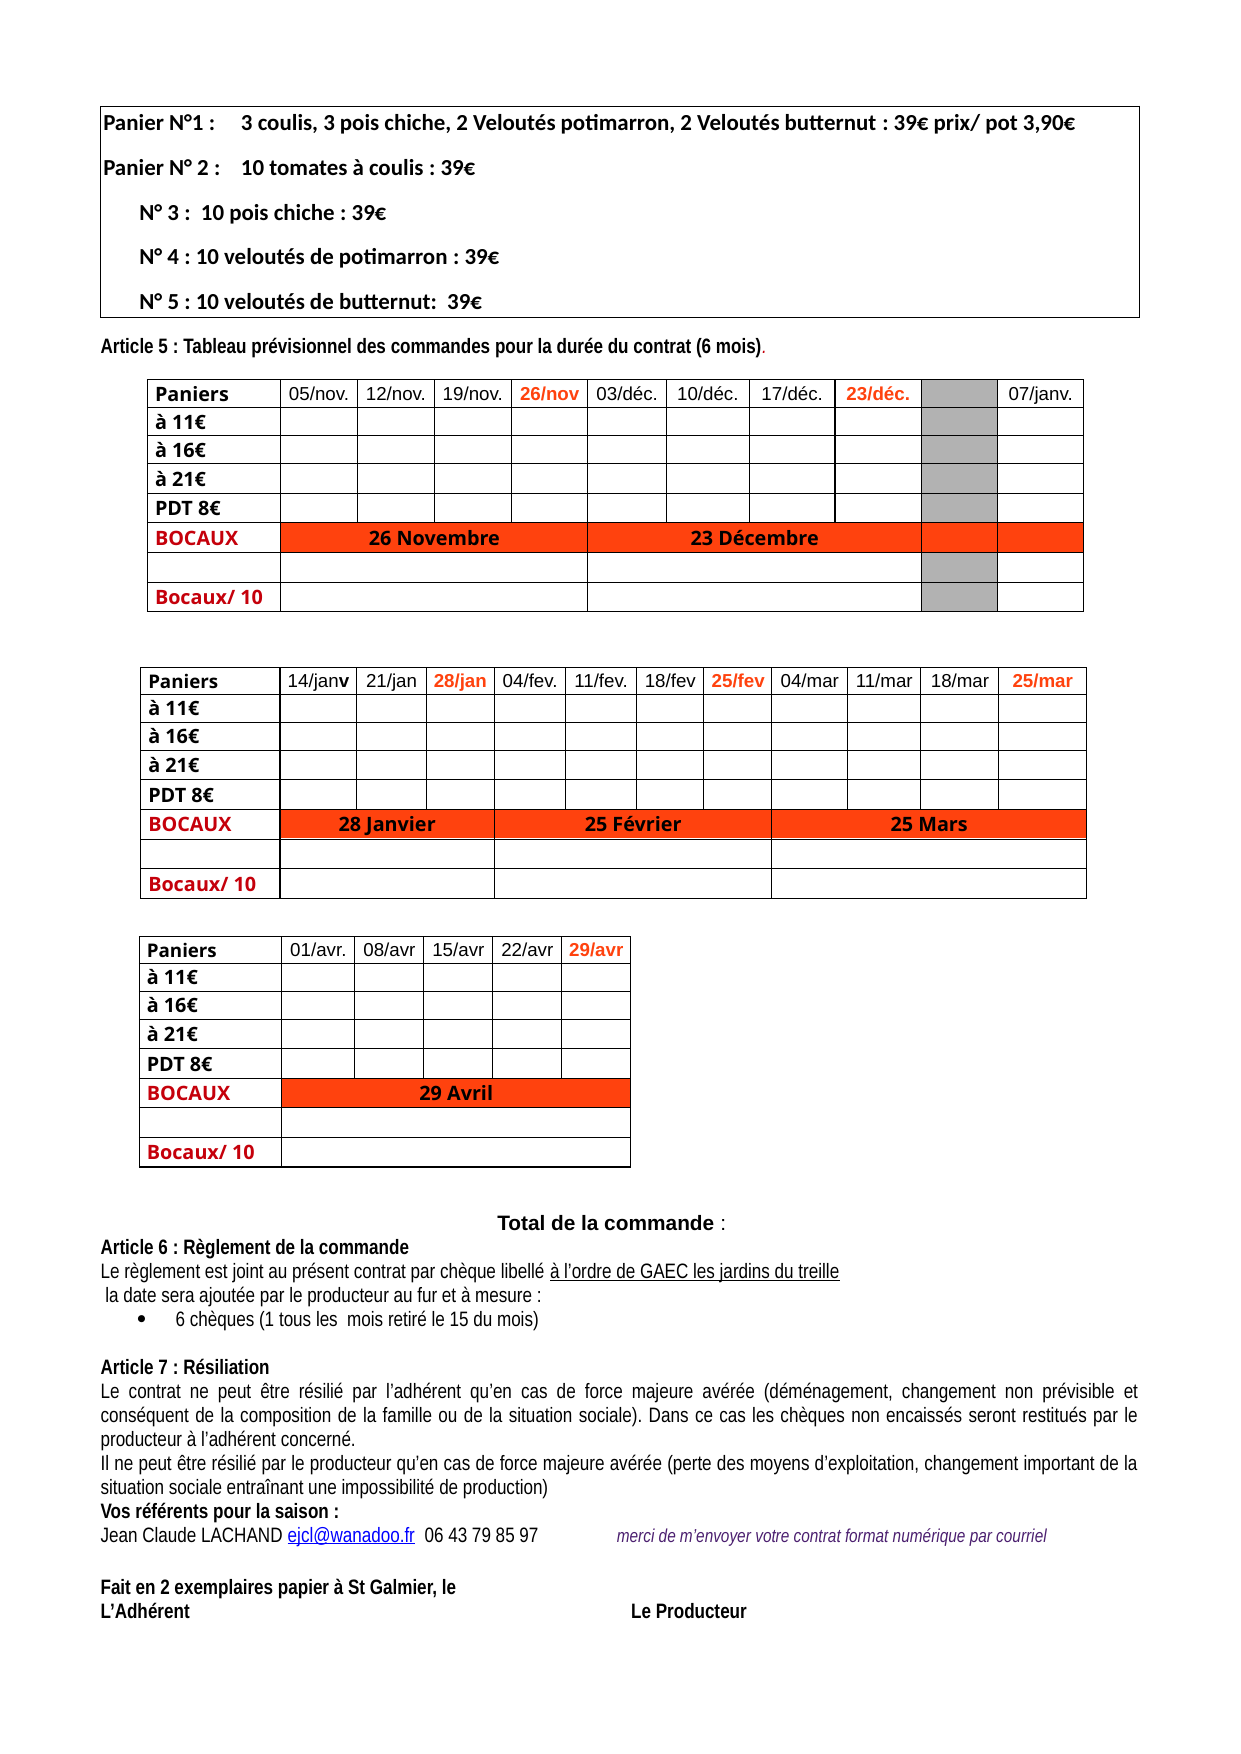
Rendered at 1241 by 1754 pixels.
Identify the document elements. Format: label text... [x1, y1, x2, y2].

table_cell [493, 1049, 561, 1078]
table_header 04/fev. [495, 668, 565, 694]
table_cell [999, 751, 1086, 779]
table_header Paniers [148, 380, 280, 407]
table_cell [998, 436, 1083, 463]
table_cell [566, 780, 636, 809]
table_header 26/nov [512, 380, 587, 407]
table_cell [493, 1020, 561, 1048]
table_cell [427, 723, 494, 750]
table_cell [281, 723, 356, 750]
table_header 10/déc. [667, 380, 749, 407]
table_cell [495, 723, 565, 750]
table_cell [750, 408, 834, 435]
table_cell [921, 723, 998, 750]
table_cell [148, 553, 280, 582]
table_cell [512, 464, 587, 493]
text Vos référents pour la saison : [100, 1499, 1140, 1523]
text N° 5 : 10 veloutés de butternut: 39€ [101, 284, 1139, 317]
table_cell à 21€ [141, 751, 279, 779]
table_header 05/nov. [281, 380, 357, 407]
table_header 03/déc. [588, 380, 666, 407]
table_header 11/fev. [566, 668, 636, 694]
table_cell [848, 723, 920, 750]
text Article 5 : Tableau prévisionnel des commandes pour la durée du contrat (6 mois). [100, 334, 1140, 358]
table_cell [357, 751, 426, 779]
table_cell [562, 1049, 630, 1078]
table_cell [512, 436, 587, 463]
table_cell [848, 780, 920, 809]
table_cell [998, 464, 1083, 493]
table_cell [355, 964, 423, 991]
table_cell [922, 553, 997, 582]
table_cell [999, 723, 1086, 750]
table_cell 29 Avril [282, 1079, 630, 1107]
table_cell [667, 436, 749, 463]
table_cell [998, 523, 1083, 552]
table_cell [495, 751, 565, 779]
table_cell [562, 964, 630, 991]
table_cell à 21€ [140, 1020, 281, 1048]
table_cell [435, 408, 511, 435]
table_cell [836, 464, 921, 493]
table_cell [282, 1049, 354, 1078]
table_cell [998, 408, 1083, 435]
table_cell 26 Novembre [281, 523, 587, 552]
table_cell [424, 964, 492, 991]
table_cell [921, 751, 998, 779]
table_cell [772, 723, 847, 750]
table_cell 25 Février [495, 810, 771, 838]
table_header 12/nov. [358, 380, 434, 407]
table_cell [281, 464, 357, 493]
table_cell [566, 695, 636, 722]
table_header 11/mar [848, 668, 920, 694]
text la date sera ajoutée par le producteur au fur et à mesure : [100, 1283, 1140, 1307]
table_cell [435, 494, 511, 522]
table_cell à 16€ [140, 992, 281, 1018]
table_cell [358, 464, 434, 493]
table_cell [355, 1049, 423, 1078]
table_header 29/avr [562, 937, 630, 962]
table_cell [704, 723, 771, 750]
table_cell [282, 1020, 354, 1048]
text Il ne peut être résilié par le producteur qu’en cas de force majeure avérée (perte des moyens d’exploitation, changement important de la situation sociale entraînant une impossibilité de production) [100, 1451, 1140, 1499]
table_cell [512, 494, 587, 522]
table_cell [667, 494, 749, 522]
table_cell [281, 553, 587, 582]
table_cell [998, 553, 1083, 582]
text Le contrat ne peut être résilié par l’adhérent qu’en cas de force majeure avérée (déménagement, changement non prévisible et conséquent de la composition de la famille ou de la situation sociale). Dans ce cas les chèques non encaissés seront restitués par le producteur à l’adhérent concerné. [100, 1379, 1140, 1451]
table_cell [435, 464, 511, 493]
table_cell [772, 840, 1086, 868]
table_header [922, 380, 997, 407]
table_cell [357, 723, 426, 750]
table_cell [140, 1108, 281, 1137]
table_cell [922, 464, 997, 493]
table_header 25/mar [999, 668, 1086, 694]
table_cell PDT 8€ [148, 494, 280, 522]
text L’Adhérent Le Producteur [100, 1599, 1140, 1623]
text Panier N°1 : 3 coulis, 3 pois chiche, 2 Veloutés potimarron, 2 Veloutés butternut : 39€ prix/ pot 3,90€ [101, 107, 1139, 136]
table_cell [704, 780, 771, 809]
table_cell [848, 751, 920, 779]
table_cell [435, 436, 511, 463]
table_cell [772, 695, 847, 722]
table_cell [358, 408, 434, 435]
text Article 7 : Résiliation [100, 1355, 1140, 1379]
table_cell [562, 1020, 630, 1048]
table_cell [922, 494, 997, 522]
table_cell [704, 751, 771, 779]
table_cell PDT 8€ [140, 1049, 281, 1078]
table_header 04/mar [772, 668, 847, 694]
table_cell [281, 751, 356, 779]
table_cell BOCAUX [148, 523, 280, 552]
table_cell à 11€ [148, 408, 280, 435]
table_cell [281, 869, 494, 898]
table_header 25/fev [704, 668, 771, 694]
table_cell [493, 964, 561, 991]
table_cell à 11€ [140, 964, 281, 991]
table_cell [281, 408, 357, 435]
text Jean Claude LACHAND ejcl@wanadoo.fr 06 43 79 85 97 merci de m’envoyer votre contrat format numérique par courriel [100, 1523, 1140, 1547]
table_cell [637, 723, 703, 750]
table_cell 23 Décembre [588, 523, 921, 552]
table_cell [357, 780, 426, 809]
table_cell [493, 992, 561, 1018]
table_header 14/janv [281, 668, 356, 694]
table_cell [495, 840, 771, 868]
table_cell [772, 751, 847, 779]
text Total de la commande : [100, 1211, 1140, 1235]
table_cell [637, 780, 703, 809]
table_cell Bocaux/ 10 [141, 869, 279, 898]
table_cell [998, 494, 1083, 522]
table_cell [637, 751, 703, 779]
table_cell [427, 751, 494, 779]
table_cell [704, 695, 771, 722]
table_cell [281, 695, 356, 722]
table_header 18/fev [637, 668, 703, 694]
table_cell à 16€ [141, 723, 279, 750]
table_header Paniers [141, 668, 279, 694]
table_cell [282, 964, 354, 991]
table_cell [667, 408, 749, 435]
table_cell [588, 494, 666, 522]
table_cell [562, 992, 630, 1018]
table_cell Bocaux/ 10 [148, 583, 280, 611]
table_cell [922, 523, 997, 552]
table_cell Bocaux/ 10 [140, 1138, 281, 1166]
table_header 22/avr [493, 937, 561, 962]
table_header 18/mar [921, 668, 998, 694]
table_cell [588, 553, 921, 582]
text N° 4 : 10 veloutés de potimarron : 39€ [101, 240, 1139, 270]
table_cell [588, 464, 666, 493]
table_cell [637, 695, 703, 722]
text N° 3 : 10 pois chiche : 39€ [101, 195, 1139, 226]
table_cell [921, 695, 998, 722]
table_cell [999, 695, 1086, 722]
text Panier N° 2 : 10 tomates à coulis : 39€ [101, 150, 1139, 181]
table_cell [495, 869, 771, 898]
table_cell [836, 408, 921, 435]
table_cell [281, 494, 357, 522]
table_cell [281, 583, 587, 611]
table_cell [588, 436, 666, 463]
table_cell [836, 494, 921, 522]
table_cell [999, 780, 1086, 809]
table_cell [750, 494, 834, 522]
table_cell [495, 780, 565, 809]
table_header 21/jan [357, 668, 426, 694]
table_cell [566, 723, 636, 750]
table_header 28/jan [427, 668, 494, 694]
list 6 chèques (1 tous les mois retiré le 15 du mois) [138, 1307, 1140, 1331]
table_cell [281, 436, 357, 463]
table_header 07/janv. [998, 380, 1083, 407]
table_cell [772, 780, 847, 809]
table_header 15/avr [424, 937, 492, 962]
table_header 08/avr [355, 937, 423, 962]
table_cell [427, 695, 494, 722]
table_cell [282, 992, 354, 1018]
text Le règlement est joint au présent contrat par chèque libellé à l’ordre de GAEC les jardins du treille [100, 1259, 1140, 1283]
table_cell [357, 695, 426, 722]
table_cell à 16€ [148, 436, 280, 463]
table_cell PDT 8€ [141, 780, 279, 809]
table_header 17/déc. [750, 380, 834, 407]
table_cell [667, 464, 749, 493]
table_cell [836, 436, 921, 463]
table_cell [998, 583, 1083, 611]
table_cell [427, 780, 494, 809]
table_cell [281, 780, 356, 809]
table_cell [141, 840, 279, 868]
table_cell [282, 1108, 630, 1137]
table_cell [355, 1020, 423, 1048]
table_cell BOCAUX [141, 810, 279, 838]
table_header 01/avr. [282, 937, 354, 962]
table_header 19/nov. [435, 380, 511, 407]
table_cell [424, 992, 492, 1018]
text Fait en 2 exemplaires papier à St Galmier, le [100, 1575, 1140, 1599]
table_cell 28 Janvier [281, 810, 494, 838]
table_cell [750, 436, 834, 463]
table_cell [921, 780, 998, 809]
text Article 6 : Règlement de la commande [100, 1235, 1140, 1259]
table_cell [922, 408, 997, 435]
table_cell à 11€ [141, 695, 279, 722]
table_cell [922, 583, 997, 611]
table_cell [848, 695, 920, 722]
table_cell [355, 992, 423, 1018]
table_cell [282, 1138, 630, 1166]
table_cell [281, 840, 494, 868]
table_cell 25 Mars [772, 810, 1086, 838]
table_cell [424, 1049, 492, 1078]
table_cell [566, 751, 636, 779]
table_cell [588, 583, 921, 611]
table_cell [750, 464, 834, 493]
table_cell [588, 408, 666, 435]
table_header Paniers [140, 937, 281, 962]
table_cell [358, 494, 434, 522]
table_header 23/déc. [836, 380, 921, 407]
table_cell à 21€ [148, 464, 280, 493]
table_cell [495, 695, 565, 722]
table_cell [512, 408, 587, 435]
table_cell [358, 436, 434, 463]
table_cell [424, 1020, 492, 1048]
table_cell [922, 436, 997, 463]
table_cell BOCAUX [140, 1079, 281, 1107]
table_cell [772, 869, 1086, 898]
